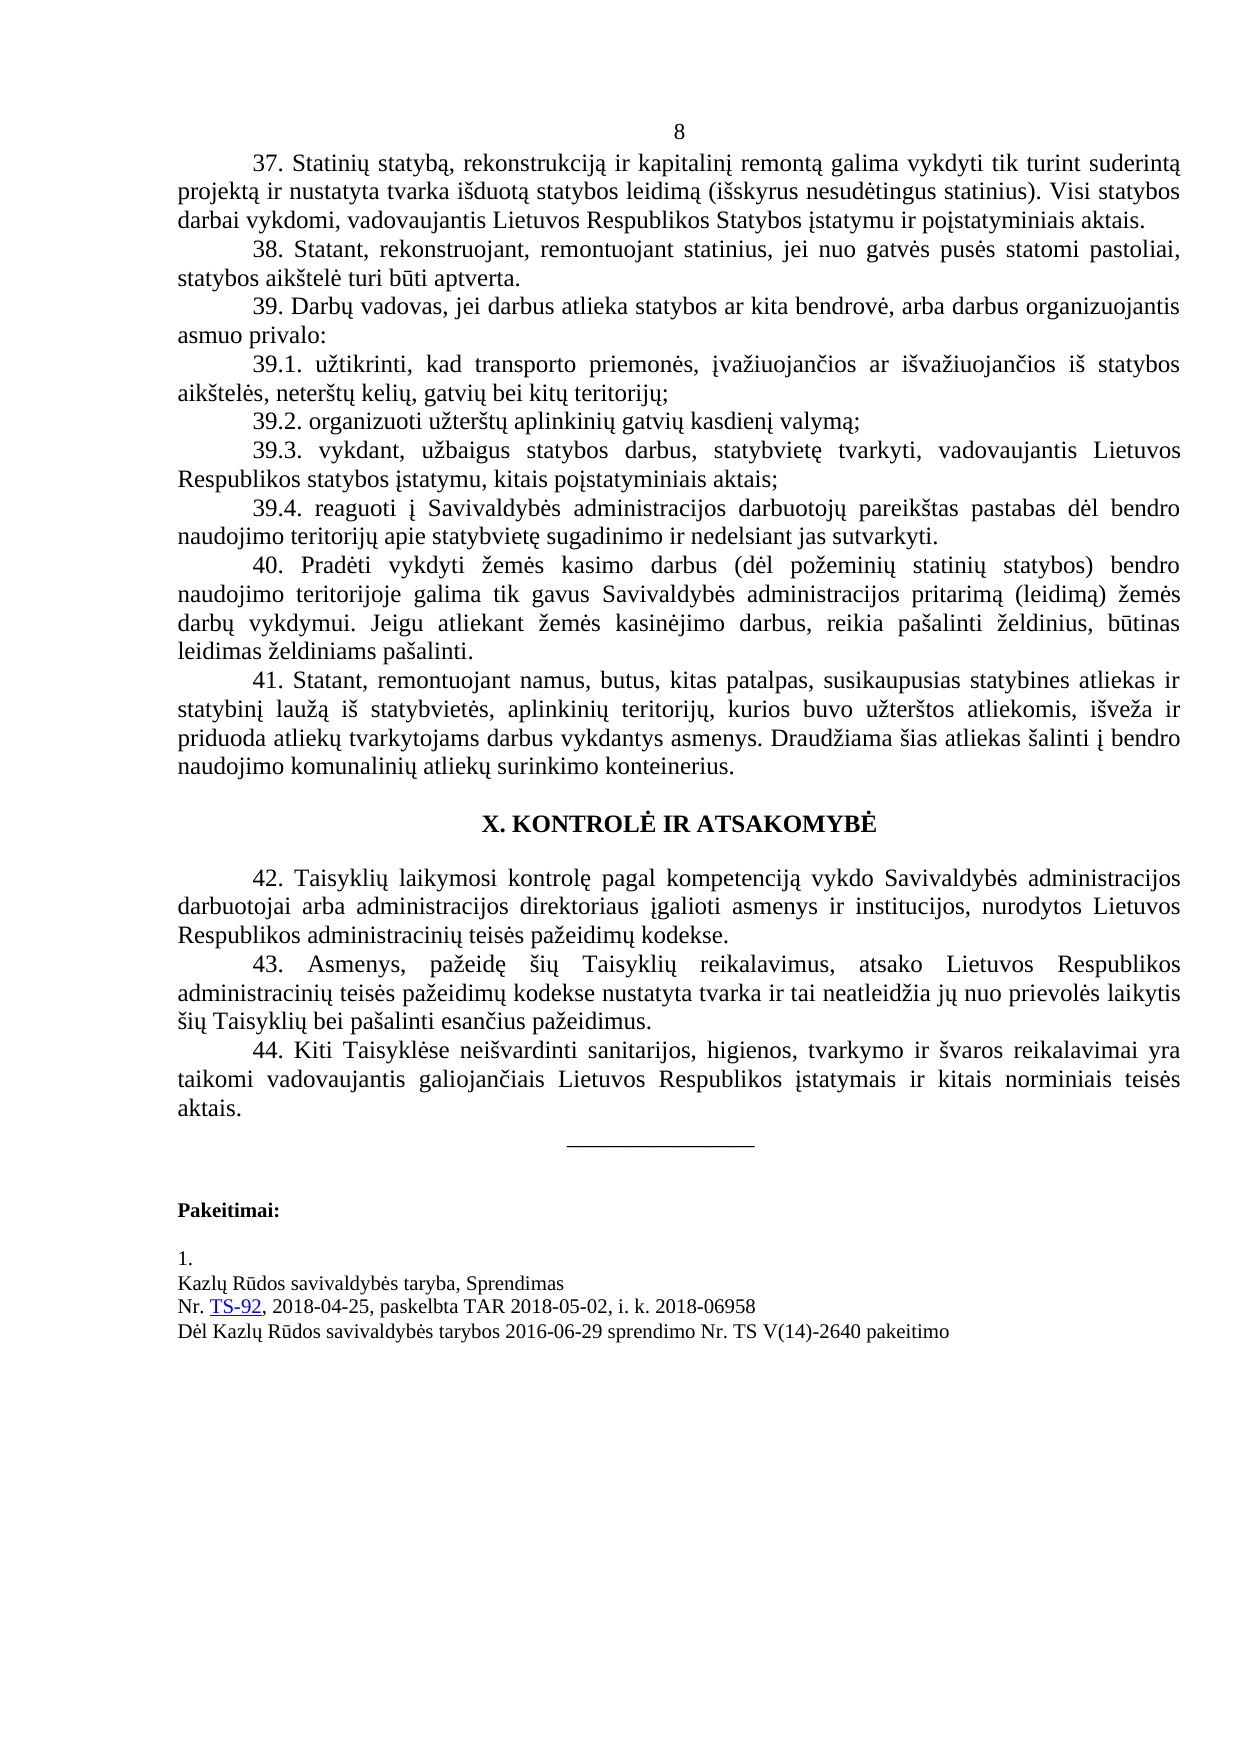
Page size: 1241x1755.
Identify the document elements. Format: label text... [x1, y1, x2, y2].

text _______________ [140, 1121, 1181, 1150]
text 37. Statinių statybą, rekonstrukciją ir kapitalinį remontą galima vykdyti tik turint suderintą projektą ir nustatyta tvarka išduotą statybos leidimą (išskyrus nesudėtingus statinius). Visi statybos darbai vykdomi, vadovaujantis Lietuvos Respublikos Statybos įstatymu ir poįstatyminiais aktais. [177, 148, 1181, 234]
text 39. Darbų vadovas, jei darbus atlieka statybos ar kita bendrovė, arba darbus organizuojantis asmuo privalo: [177, 291, 1181, 349]
text 42. Taisyklių laikymosi kontrolę pagal kompetenciją vykdo Savivaldybės administracijos darbuotojai arba administracijos direktoriaus įgalioti asmenys ir institucijos, nurodytos Lietuvos Respublikos administracinių teisės pažeidimų kodekse. [177, 863, 1181, 949]
text Kazlų Rūdos savivaldybės taryba, Sprendimas [177, 1270, 1181, 1294]
text Pakeitimai: [177, 1198, 1181, 1222]
text 39.4. reaguoti į Savivaldybės administracijos darbuotojų pareikštas pastabas dėl bendro naudojimo teritorijų apie statybvietę sugadinimo ir nedelsiant jas sutvarkyti. [177, 493, 1181, 550]
text Dėl Kazlų Rūdos savivaldybės tarybos 2016-06-29 sprendimo Nr. TS V(14)-2640 pakeitimo [177, 1318, 1181, 1343]
text 1. [177, 1246, 1181, 1270]
text 43. Asmenys, pažeidę šių Taisyklių reikalavimus, atsako Lietuvos Respublikos administracinių teisės pažeidimų kodekse nustatyta tvarka ir tai neatleidžia jų nuo prievolės laikytis šių Taisyklių bei pašalinti esančius pažeidimus. [177, 949, 1181, 1035]
text X. KONTROLĖ IR ATSAKOMYBĖ [177, 809, 1181, 838]
text Nr. TS-92, 2018-04-25, paskelbta TAR 2018-05-02, i. k. 2018-06958 [177, 1294, 1181, 1318]
text 44. Kiti Taisyklėse neišvardinti sanitarijos, higienos, tvarkymo ir švaros reikalavimai yra taikomi vadovaujantis galiojančiais Lietuvos Respublikos įstatymais ir kitais norminiais teisės aktais. [177, 1035, 1181, 1121]
text 39.3. vykdant, užbaigus statybos darbus, statybvietę tvarkyti, vadovaujantis Lietuvos Respublikos statybos įstatymu, kitais poįstatyminiais aktais; [177, 435, 1181, 493]
text 39.1. užtikrinti, kad transporto priemonės, įvažiuojančios ar išvažiuojančios iš statybos aikštelės, neterštų kelių, gatvių bei kitų teritorijų; [177, 349, 1181, 406]
text 41. Statant, remontuojant namus, butus, kitas patalpas, susikaupusias statybines atliekas ir statybinį laužą iš statybvietės, aplinkinių teritorijų, kurios buvo užterštos atliekomis, išveža ir priduoda atliekų tvarkytojams darbus vykdantys asmenys. Draudžiama šias atliekas šalinti į bendro naudojimo komunalinių atliekų surinkimo konteinerius. [177, 665, 1181, 780]
text 40. Pradėti vykdyti žemės kasimo darbus (dėl požeminių statinių statybos) bendro naudojimo teritorijoje galima tik gavus Savivaldybės administracijos pritarimą (leidimą) žemės darbų vykdymui. Jeigu atliekant žemės kasinėjimo darbus, reikia pašalinti želdinius, būtinas leidimas želdiniams pašalinti. [177, 550, 1181, 665]
text 38. Statant, rekonstruojant, remontuojant statinius, jei nuo gatvės pusės statomi pastoliai, statybos aikštelė turi būti aptverta. [177, 234, 1181, 291]
text 39.2. organizuoti užterštų aplinkinių gatvių kasdienį valymą; [177, 406, 1181, 435]
